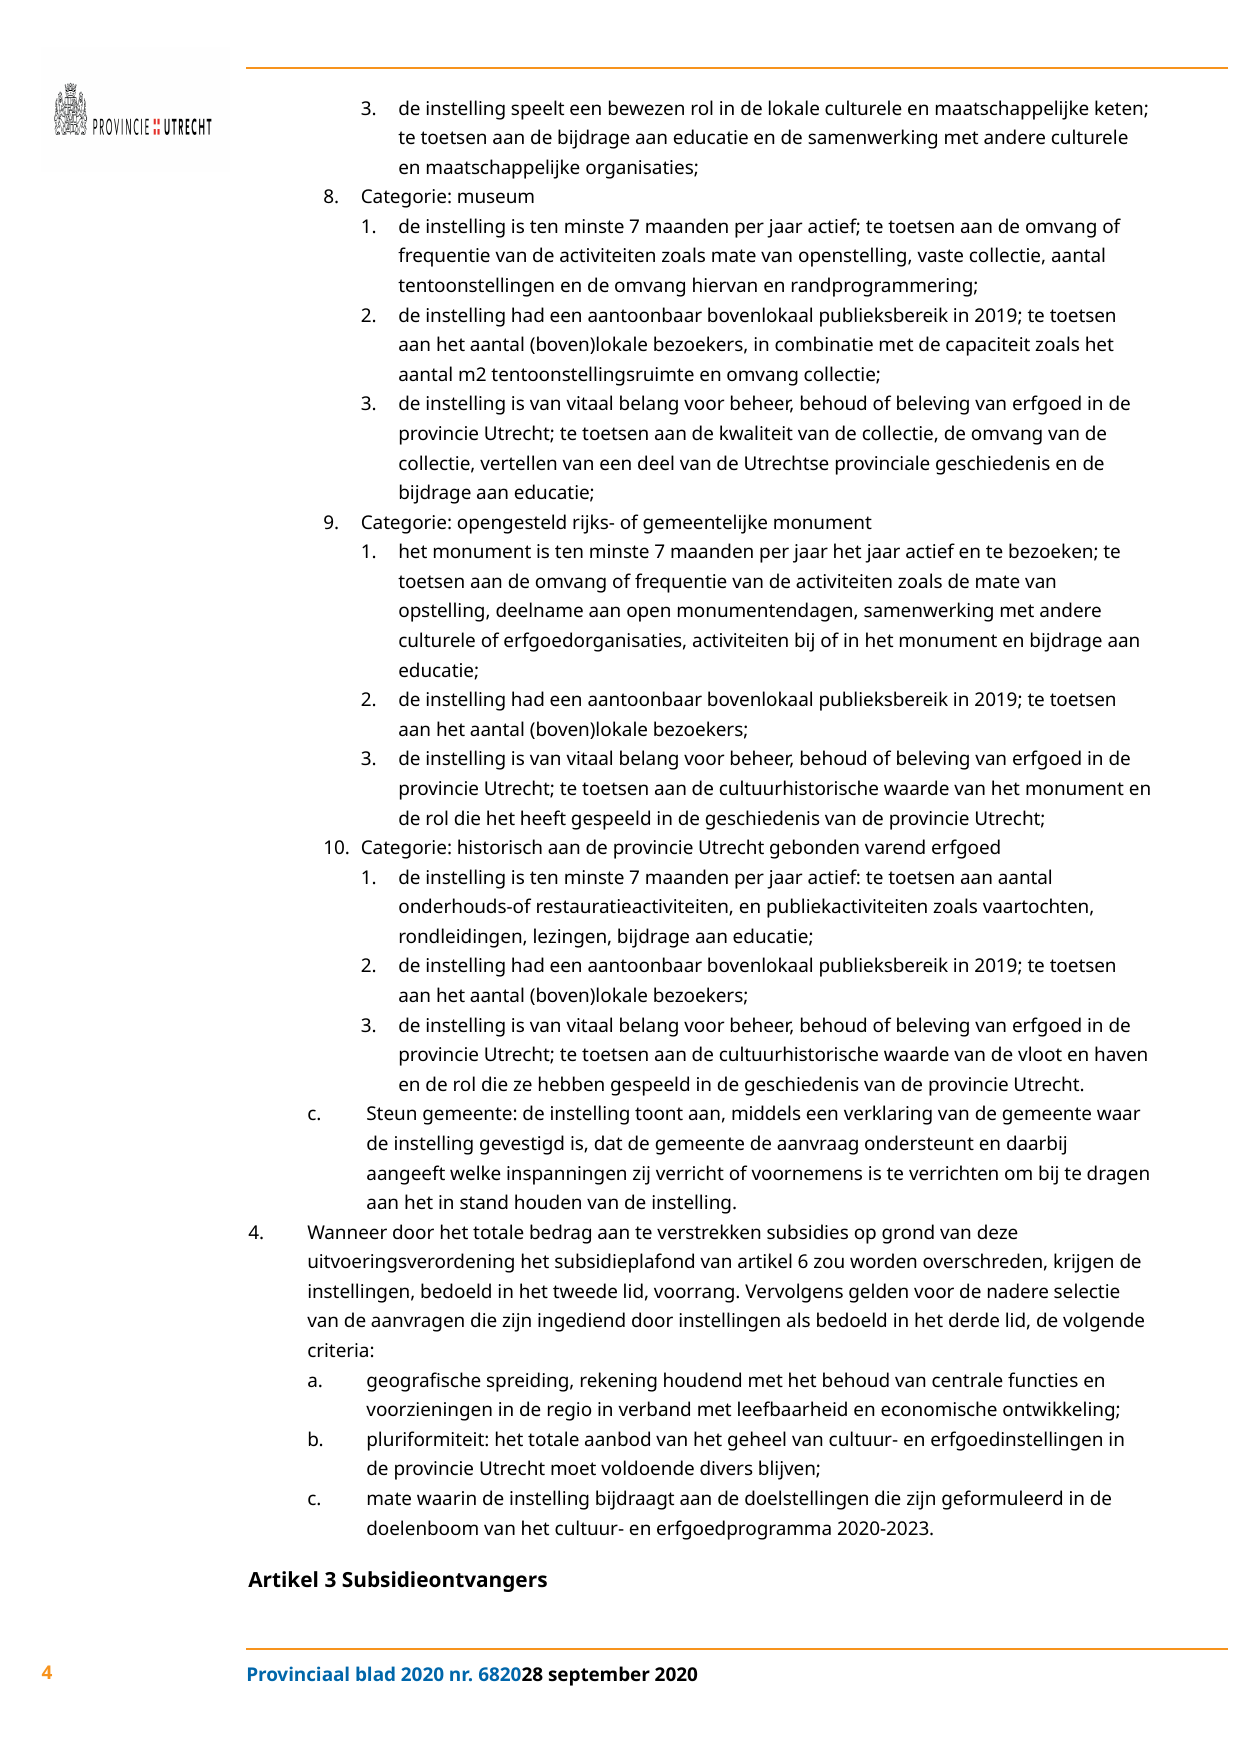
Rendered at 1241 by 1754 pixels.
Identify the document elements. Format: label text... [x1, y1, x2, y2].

list Wanneer door het totale bedrag aan te verstrekken subsidies op grond van deze uitvoeringsverordening het subsidieplafond van artikel 6 zou worden overschreden, krijgen de instellingen, bedoeld in het tweede lid, voorrang. Vervolgens gelden voor de nadere selectie van de aanvragen die zijn ingediend door instellingen als bedoeld in het derde lid, de volgende criteria: [248, 1219, 1152, 1363]
list de instelling had een aantoonbaar bovenlokaal publieksbereik in 2019; te toetsen aan het aantal (boven)lokale bezoekers, in combinatie met de capaciteit zoals het aantal m2 tentoonstellingsruimte en omvang collectie; [361, 302, 1152, 387]
list pluriformiteit: het totale aanbod van het geheel van cultuur- en erfgoedinstellingen in de provincie Utrecht moet voldoende divers blijven; [307, 1426, 1152, 1481]
list de instelling had een aantoonbaar bovenlokaal publieksbereik in 2019; te toetsen aan het aantal (boven)lokale bezoekers; [361, 686, 1152, 742]
list het monument is ten minste 7 maanden per jaar het jaar actief en te bezoeken; te toetsen aan de omvang of frequentie van de activiteiten zoals de mate van opstelling, deelname aan open monumentendagen, samenwerking met andere culturele of erfgoedorganisaties, activiteiten bij of in het monument en bijdrage aan educatie; [361, 538, 1152, 683]
list de instelling speelt een bewezen rol in de lokale culturele en maatschappelijke keten; te toetsen aan de bijdrage aan educatie en de samenwerking met andere culturele en maatschappelijke organisaties; [361, 95, 1152, 180]
list de instelling is van vitaal belang voor beheer, behoud of beleving van erfgoed in de provincie Utrecht; te toetsen aan de kwaliteit van de collectie, de omvang van de collectie, vertellen van een deel van de Utrechtse provinciale geschiedenis en de bijdrage aan educatie; [361, 391, 1152, 505]
list Categorie: historisch aan de provincie Utrecht gebonden varend erfgoed [323, 834, 1152, 860]
list de instelling had een aantoonbaar bovenlokaal publieksbereik in 2019; te toetsen aan het aantal (boven)lokale bezoekers; [361, 953, 1152, 1008]
list Categorie: opengesteld rijks- of gemeentelijke monument [323, 509, 1152, 535]
picture [41, 47, 231, 172]
list Steun gemeente: de instelling toont aan, middels een verklaring van de gemeente waar de instelling gevestigd is, dat de gemeente de aanvraag ondersteunt en daarbij aangeeft welke inspanningen zij verricht of voornemens is te verrichten om bij te dragen aan het in stand houden van de instelling. [307, 1101, 1152, 1215]
list Categorie: museum [323, 183, 1152, 209]
list mate waarin de instelling bijdraagt aan de doelstellingen die zijn geformuleerd in de doelenboom van het cultuur- en erfgoedprogramma 2020-2023. [307, 1485, 1152, 1541]
list de instelling is ten minste 7 maanden per jaar actief; te toetsen aan de omvang of frequentie van de activiteiten zoals mate van openstelling, vaste collectie, aantal tentoonstellingen en de omvang hiervan en randprogrammering; [361, 213, 1152, 298]
list de instelling is van vitaal belang voor beheer, behoud of beleving van erfgoed in de provincie Utrecht; te toetsen aan de cultuurhistorische waarde van het monument en de rol die het heeft gespeeld in de geschiedenis van de provincie Utrecht; [361, 746, 1152, 831]
list geografische spreiding, rekening houdend met het behoud van centrale functies en voorzieningen in de regio in verband met leefbaarheid en economische ontwikkeling; [307, 1367, 1152, 1422]
text Artikel 3 Subsidieontvangers [248, 1565, 1152, 1594]
list de instelling is van vitaal belang voor beheer, behoud of beleving van erfgoed in de provincie Utrecht; te toetsen aan de cultuurhistorische waarde van de vloot en haven en de rol die ze hebben gespeeld in de geschiedenis van de provincie Utrecht. [361, 1012, 1152, 1097]
list de instelling is ten minste 7 maanden per jaar actief: te toetsen aan aantal onderhouds-of restauratieactiviteiten, en publiekactiviteiten zoals vaartochten, rondleidingen, lezingen, bijdrage aan educatie; [361, 864, 1152, 949]
